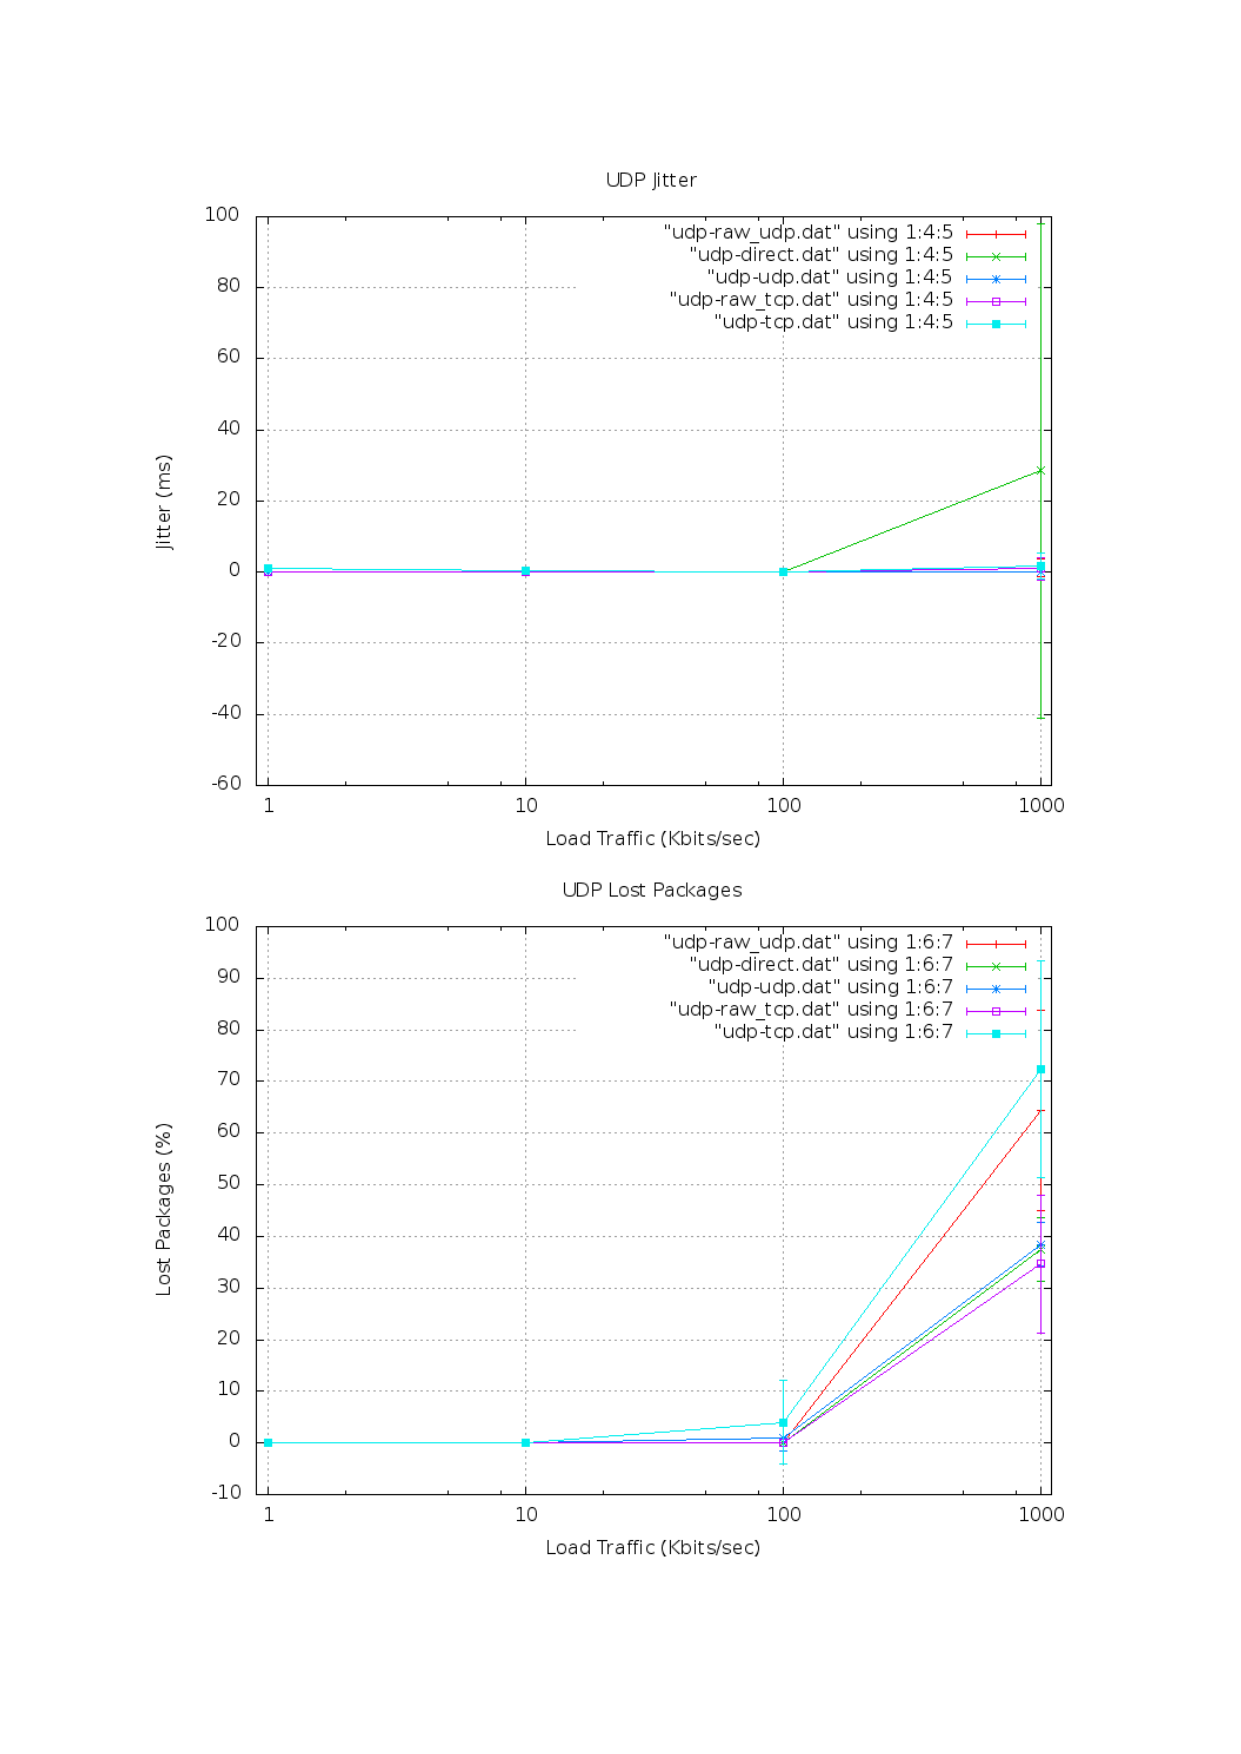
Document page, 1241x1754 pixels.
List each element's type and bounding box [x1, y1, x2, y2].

picture [150, 150, 1091, 857]
picture [150, 859, 1091, 1566]
